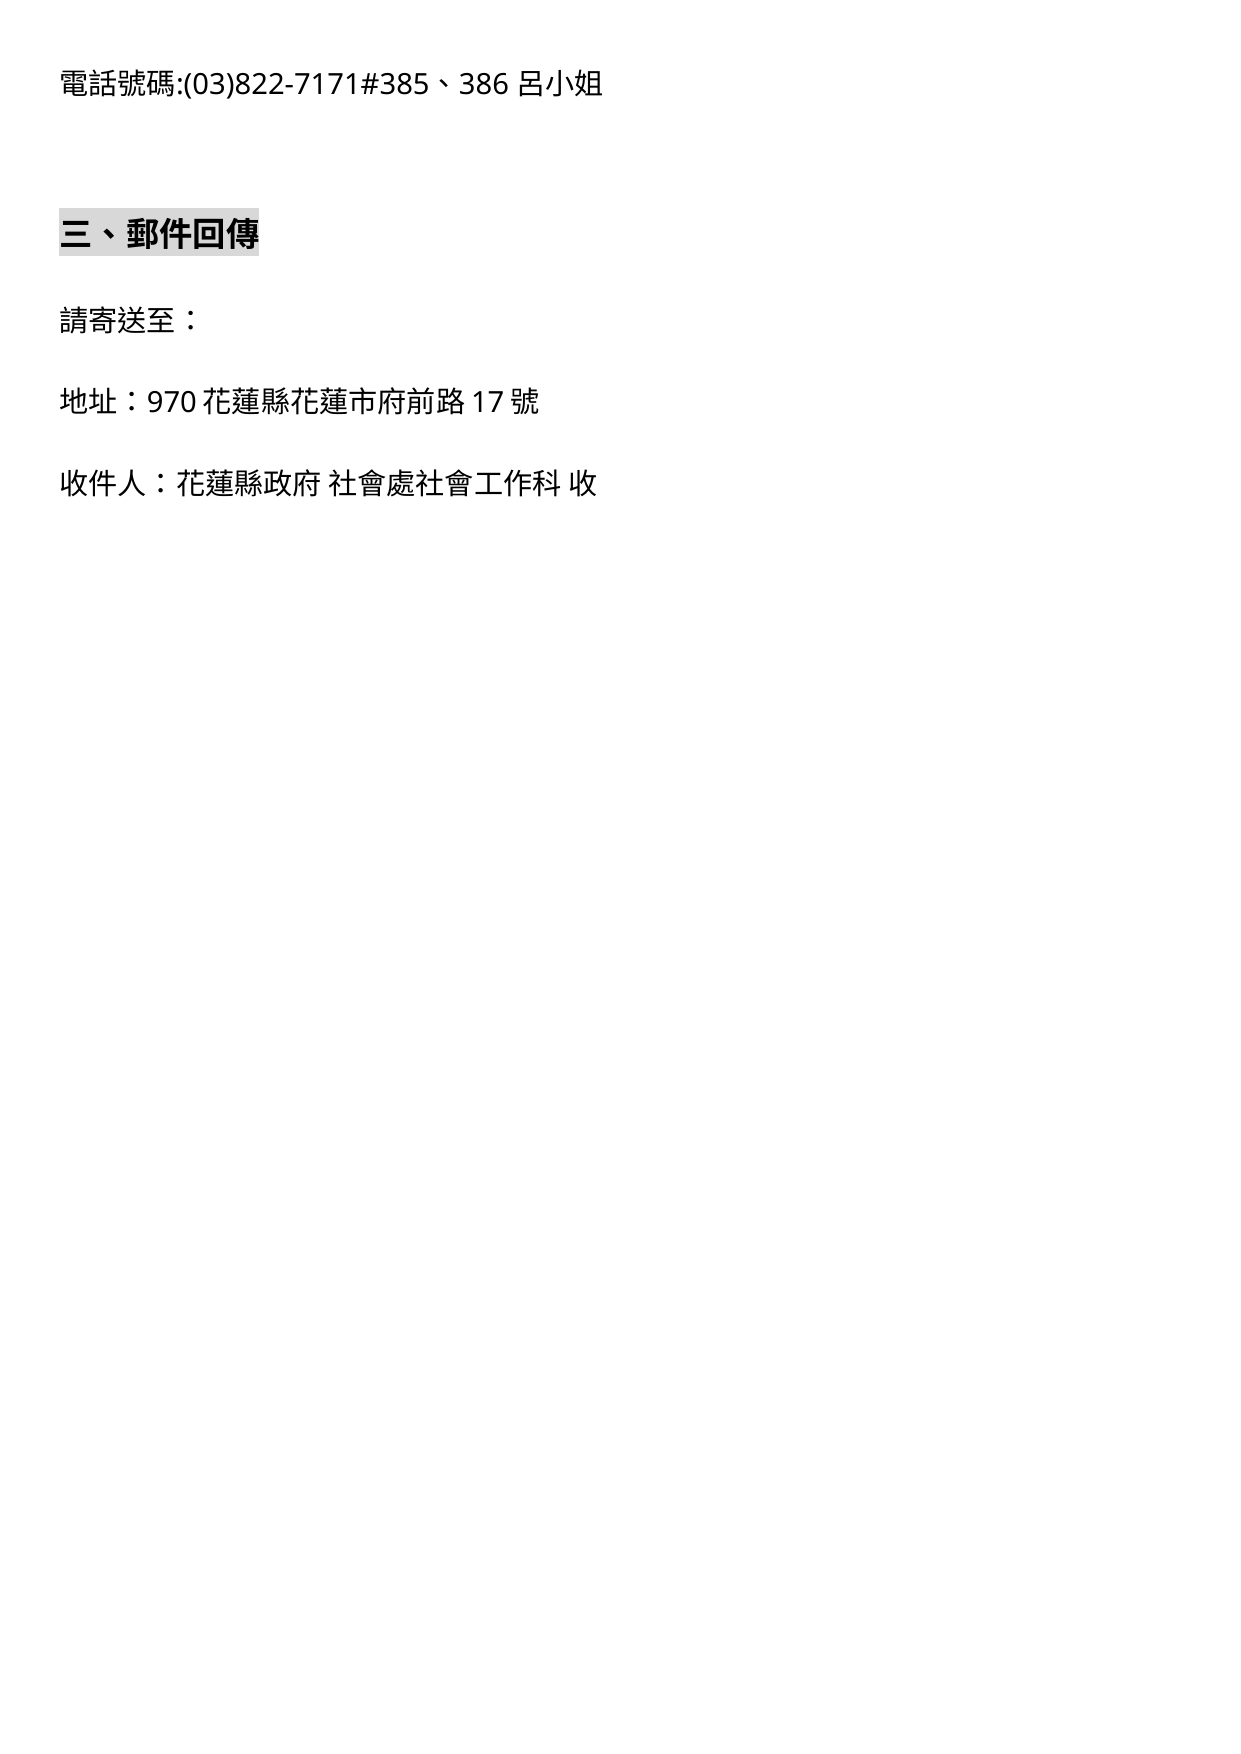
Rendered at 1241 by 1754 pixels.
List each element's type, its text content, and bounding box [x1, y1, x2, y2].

text 三、郵件回傳 [59, 195, 1181, 270]
text 電話號碼:(03)822-7171#385、386 呂小姐 [59, 45, 1181, 120]
text 收件人：花蓮縣政府 社會處社會工作科 收 [59, 444, 1181, 519]
text 請寄送至： [59, 281, 1181, 356]
text 地址：970花蓮縣花蓮市府前路17號 [59, 363, 1181, 438]
